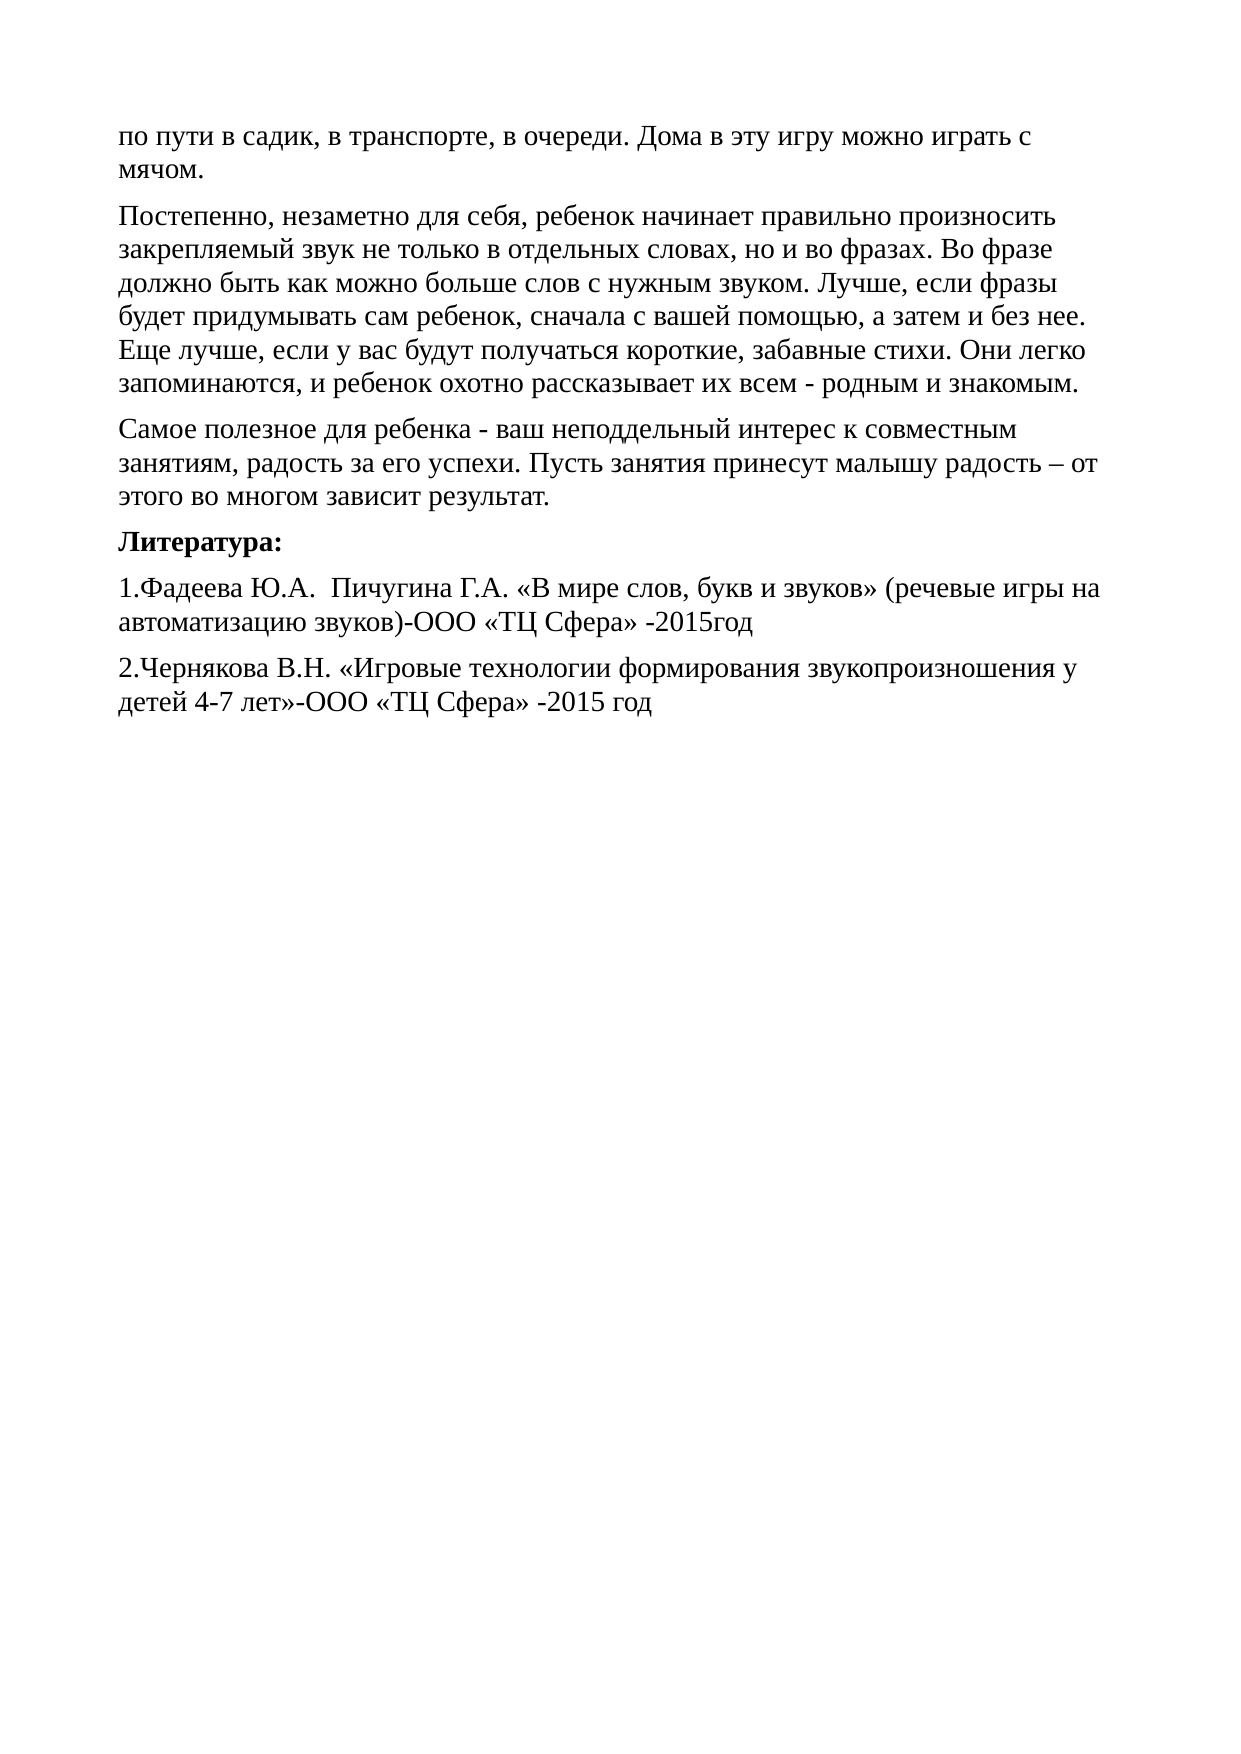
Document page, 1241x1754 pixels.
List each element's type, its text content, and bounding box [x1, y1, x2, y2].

text Самое полезное для ребенка - ваш неподдельный интерес к совместным занятиям, радость за его успехи. Пусть занятия принесут малышу радость – от этого во многом зависит результат. [118, 411, 1122, 512]
text 2.Чернякова В.Н. «Игровые технологии формирования звукопроизношения у детей 4-7 лет»-ООО «ТЦ Сфера» -2015 год [118, 650, 1122, 717]
text Литература: [118, 524, 1122, 558]
text Постепенно, незаметно для себя, ребенок начинает правильно произносить закрепляемый звук не только в отдельных словах, но и во фразах. Во фразе должно быть как можно больше слов с нужным звуком. Лучше, если фразы будет придумывать сам ребенок, сначала с вашей помощью, а затем и без нее. Еще лучше, если у вас будут получаться короткие, забавные стихи. Они легко запоминаются, и ребенок охотно рассказывает их всем - родным и знакомым. [118, 198, 1122, 399]
text 1.Фадеева Ю.А. Пичугина Г.А. «В мире слов, букв и звуков» (речевые игры на автоматизацию звуков)-ООО «ТЦ Сфера» -2015год [118, 571, 1122, 638]
text по пути в садик, в транспорте, в очереди. Дома в эту игру можно играть с мячом. [118, 118, 1122, 185]
